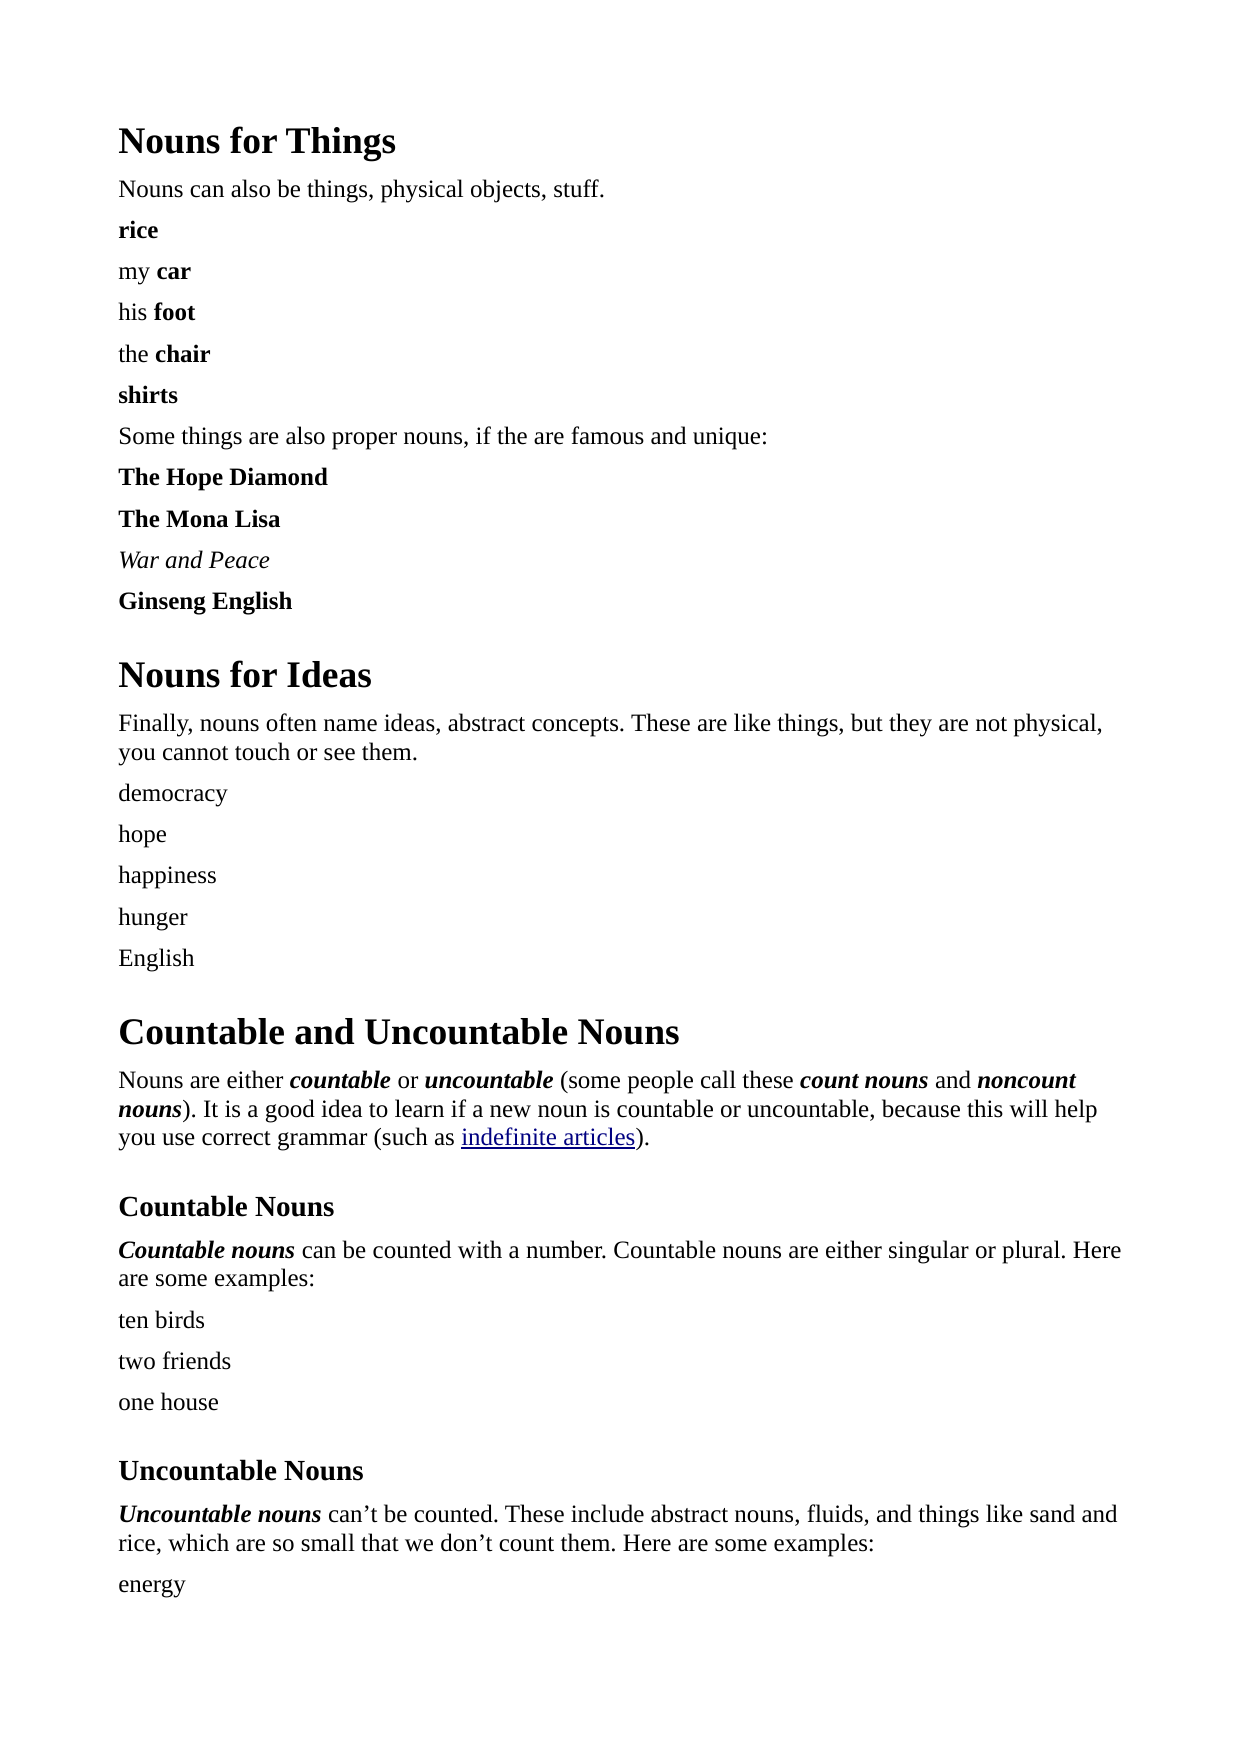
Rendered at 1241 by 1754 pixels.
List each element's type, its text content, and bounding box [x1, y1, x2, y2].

text hope [118, 819, 1122, 848]
subtitle Nouns for Ideas [118, 652, 1122, 696]
text War and Peace [118, 545, 1122, 574]
text shirts [118, 380, 1122, 409]
text The Mona Lisa [118, 504, 1122, 532]
text Nouns are either countable or uncountable (some people call these count nouns and noncount nouns). It is a good idea to learn if a new noun is countable or uncountable, because this will help you use correct grammar (such as indefinite articles). [118, 1065, 1122, 1151]
text English [118, 943, 1122, 972]
text Ginseng English [118, 586, 1122, 615]
text Nouns can also be things, physical objects, stuff. [118, 174, 1122, 202]
text his foot [118, 297, 1122, 326]
text hunger [118, 902, 1122, 931]
text democracy [118, 778, 1122, 807]
text the chair [118, 339, 1122, 367]
subtitle Nouns for Things [118, 118, 1122, 161]
subtitle Uncountable Nouns [118, 1453, 1122, 1487]
text Countable nouns can be counted with a number. Countable nouns are either singular or plural. Here are some examples: [118, 1235, 1122, 1292]
text Uncountable nouns can’t be counted. These include abstract nouns, fluids, and things like sand and rice, which are so small that we don’t count them. Here are some examples: [118, 1499, 1122, 1557]
text Finally, nouns often name ideas, abstract concepts. These are like things, but they are not physical, you cannot touch or see them. [118, 708, 1122, 766]
text energy [118, 1569, 1122, 1598]
text my car [118, 256, 1122, 285]
text rice [118, 215, 1122, 244]
text one house [118, 1387, 1122, 1416]
text happiness [118, 861, 1122, 889]
text ten birds [118, 1305, 1122, 1333]
subtitle Countable Nouns [118, 1189, 1122, 1222]
text The Hope Diamond [118, 462, 1122, 491]
text two friends [118, 1346, 1122, 1375]
subtitle Countable and Uncountable Nouns [118, 1009, 1122, 1052]
text Some things are also proper nouns, if the are famous and unique: [118, 421, 1122, 450]
